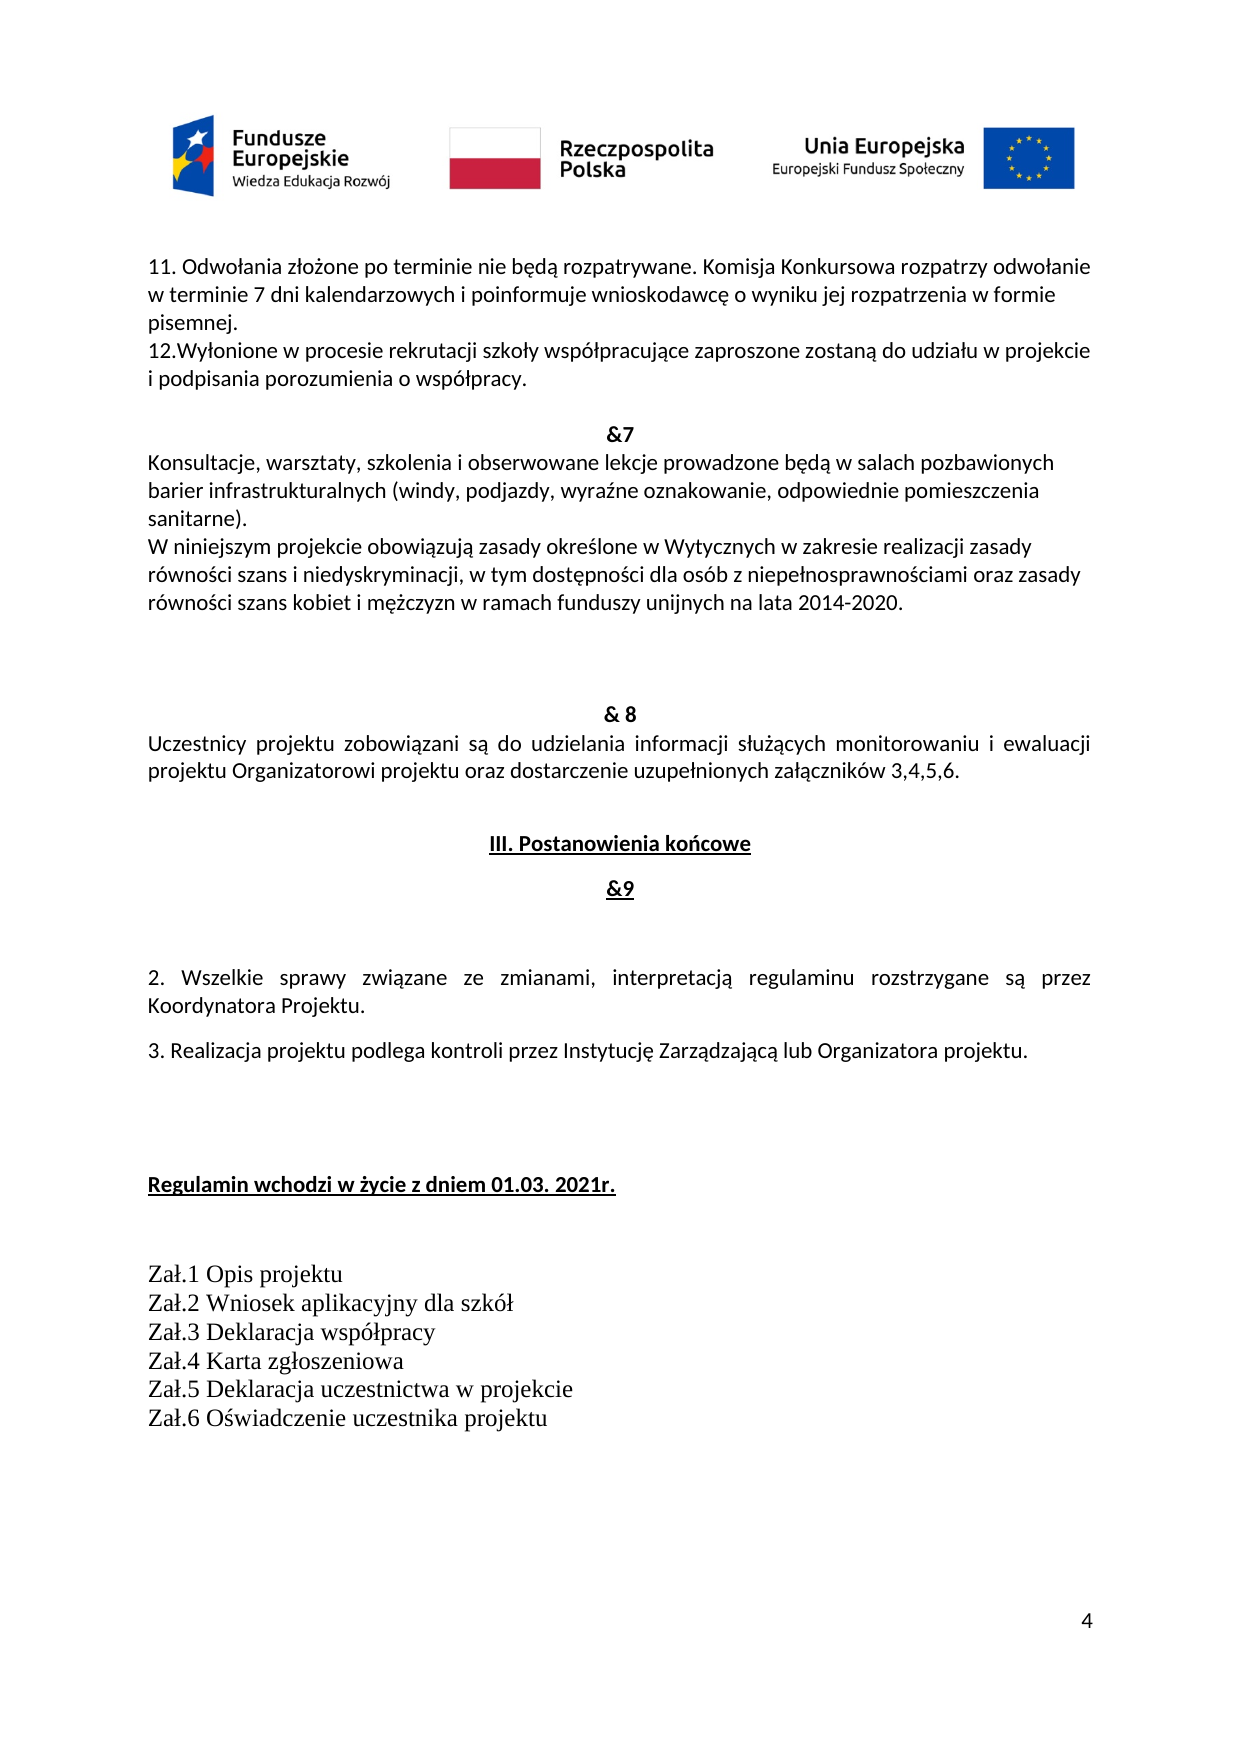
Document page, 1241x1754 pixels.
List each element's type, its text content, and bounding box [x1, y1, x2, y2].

text Zał.5 Deklaracja uczestnictwa w projekcie [148, 1374, 1093, 1403]
text 3. Realizacja projektu podlega kontroli przez Instytucję Zarządzającą lub Organizatora projektu. [148, 1036, 1093, 1064]
text Zał.6 Oświadczenie uczestnika projektu [148, 1403, 1093, 1432]
text Zał.3 Deklaracja współpracy [148, 1317, 1093, 1346]
text Uczestnicy projektu zobowiązani są do udzielania informacji służących monitorowaniu i ewaluacji projektu Organizatorowi projektu oraz dostarczenie uzupełnionych załączników 3,4,5,6. [148, 729, 1093, 785]
text &9 [148, 874, 1093, 902]
text W niniejszym projekcie obowiązują zasady określone w Wytycznych w zakresie realizacji zasady równości szans i niedyskryminacji, w tym dostępności dla osób z niepełnosprawnościami oraz zasady równości szans kobiet i mężczyzn w ramach funduszy unijnych na lata 2014-2020. [148, 532, 1093, 617]
text 12.Wyłonione w procesie rekrutacji szkoły współpracujące zaproszone zostaną do udziału w projekcie i podpisania porozumienia o współpracy. [148, 336, 1093, 392]
text 2. Wszelkie sprawy związane ze zmianami, interpretacją regulaminu rozstrzygane są przez Koordynatora Projektu. [148, 963, 1093, 1019]
text &7 [148, 420, 1093, 448]
text Zał.2 Wniosek aplikacyjny dla szkół [148, 1288, 1093, 1317]
text III. Postanowienia końcowe [148, 829, 1093, 857]
text Zał.1 Opis projektu [148, 1259, 1093, 1288]
text Regulamin wchodzi w życie z dniem 01.03. 2021r. [148, 1170, 1093, 1198]
text Zał.4 Karta zgłoszeniowa [148, 1346, 1093, 1374]
text 11. Odwołania złożone po terminie nie będą rozpatrywane. Komisja Konkursowa rozpatrzy odwołanie w terminie 7 dni kalendarzowych i poinformuje wnioskodawcę o wyniku jej rozpatrzenia w formie pisemnej. [148, 252, 1093, 336]
text & 8 [148, 701, 1093, 729]
text Konsultacje, warsztaty, szkolenia i obserwowane lekcje prowadzone będą w salach pozbawionych barier infrastrukturalnych (windy, podjazdy, wyraźne oznakowanie, odpowiednie pomieszczenia sanitarne). [148, 448, 1093, 532]
